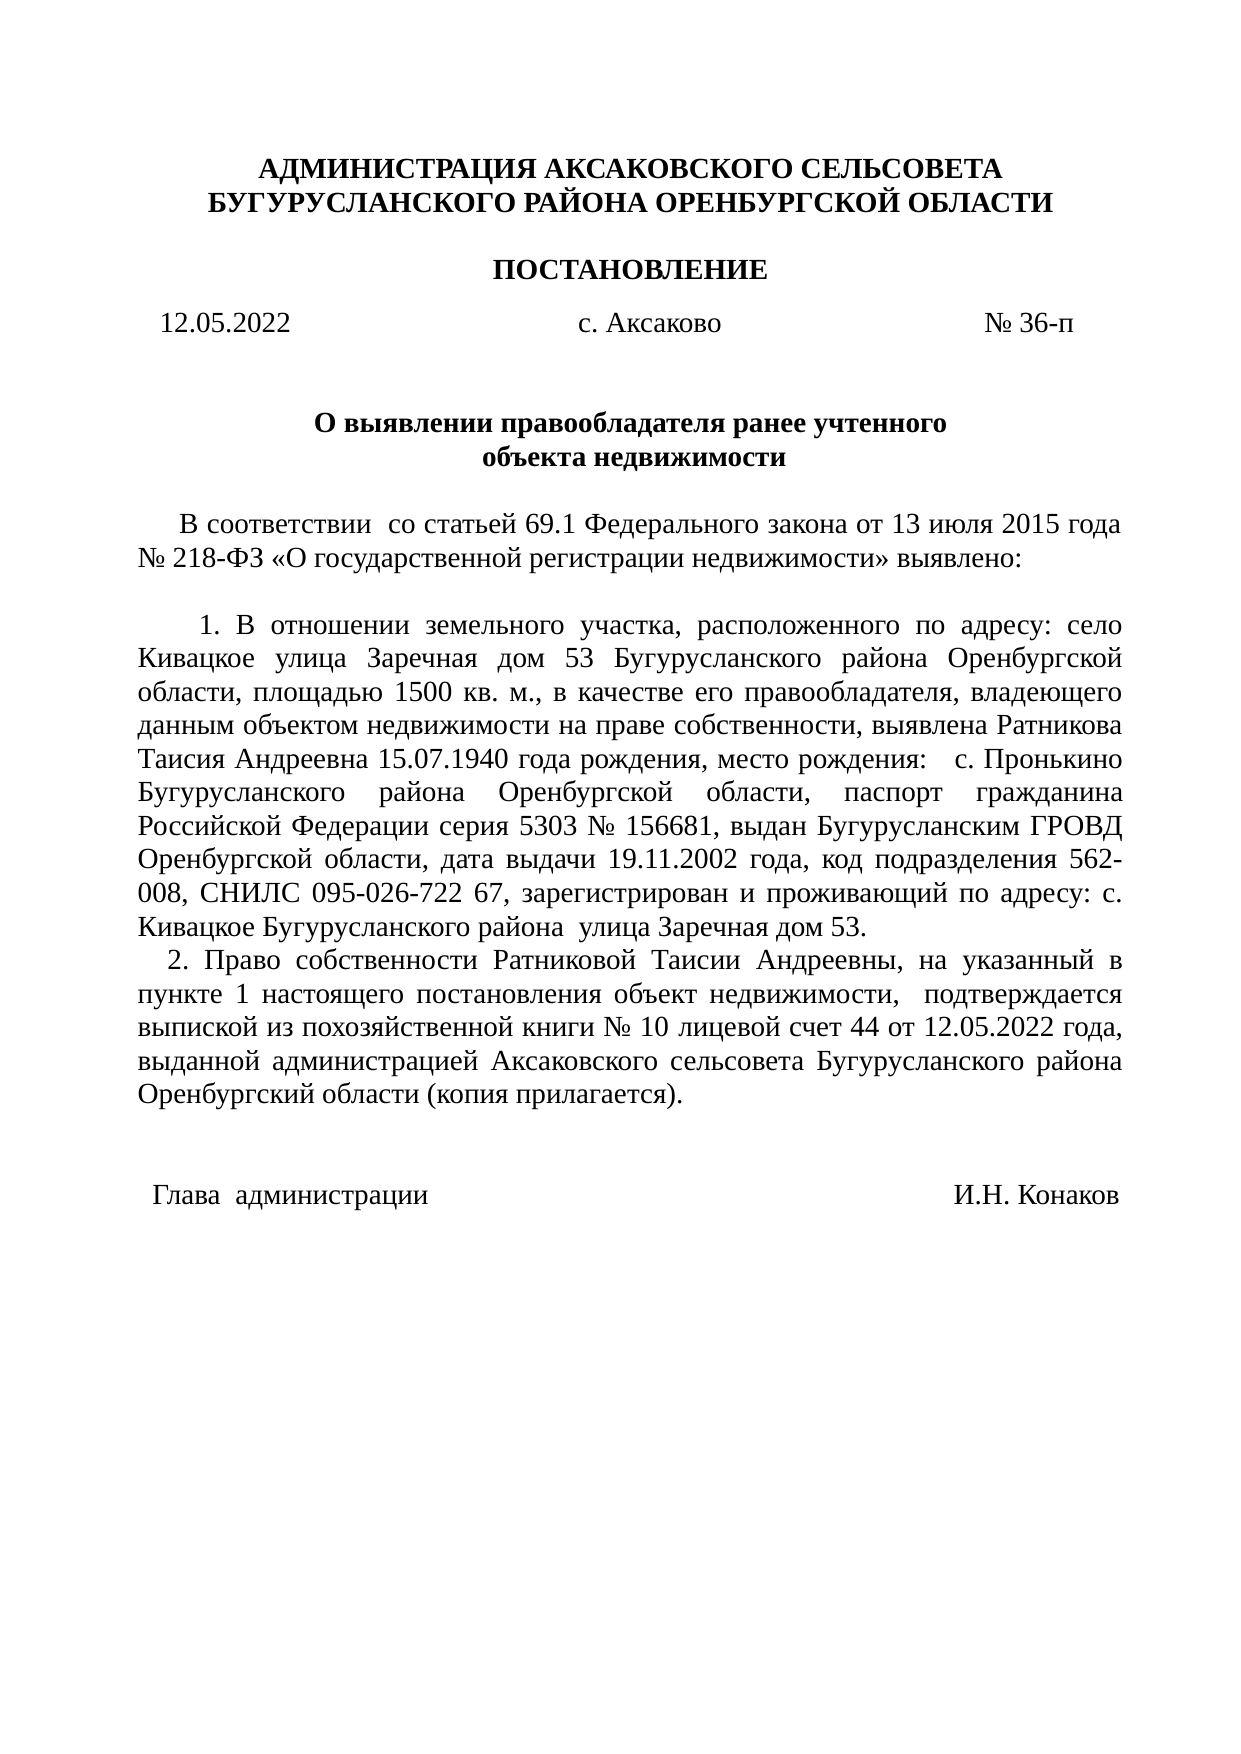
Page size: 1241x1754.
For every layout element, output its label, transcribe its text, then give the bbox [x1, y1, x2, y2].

text 2. Право собственности Ратниковой Таисии Андреевны, на указанный в пункте 1 настоящего постановления объект недвижимости, подтверждается выпиской из похозяйственной книги № 10 лицевой счет 44 от 12.05.2022 года, выданной администрацией Аксаковского сельсовета Бугурусланского района Оренбургский области (копия прилагается). [137, 942, 1123, 1110]
text 12.05.2022 с. Аксаково № 36-п [137, 305, 1123, 338]
text объекта недвижимости [137, 439, 1123, 473]
text 1. В отношении земельного участка, расположенного по адресу: село Кивацкое улица Заречная дом 53 Бугурусланского района Оренбургской области, площадью 1500 кв. м., в качестве его правообладателя, владеющего данным объектом недвижимости на праве собственности, выявлена Ратникова Таисия Андреевна 15.07.1940 года рождения, место рождения: с. Пронькино Бугурусланского района Оренбургской области, паспорт гражданина Российской Федерации серия 5303 № 156681, выдан Бугурусланским ГРОВД Оренбургской области, дата выдачи 19.11.2002 года, код подразделения 562-008, СНИЛС 095-026-722 67, зарегистрирован и проживающий по адресу: с. Кивацкое Бугурусланского района улица Заречная дом 53. [137, 607, 1123, 942]
text ПОСТАНОВЛЕНИЕ [137, 252, 1123, 286]
text Глава администрации И.Н. Конаков [137, 1177, 1123, 1211]
text АДМИНИСТРАЦИЯ АКСАКОВСКОГО СЕЛЬСОВЕТА БУГУРУСЛАНСКОГО РАЙОНА ОРЕНБУРГСКОЙ ОБЛАСТИ [137, 152, 1123, 219]
text О выявлении правообладателя ранее учтенного [137, 406, 1123, 439]
text В соответствии со статьей 69.1 Федерального закона от 13 июля 2015 года № 218-ФЗ «О государственной регистрации недвижимости» выявлено: [137, 506, 1123, 573]
